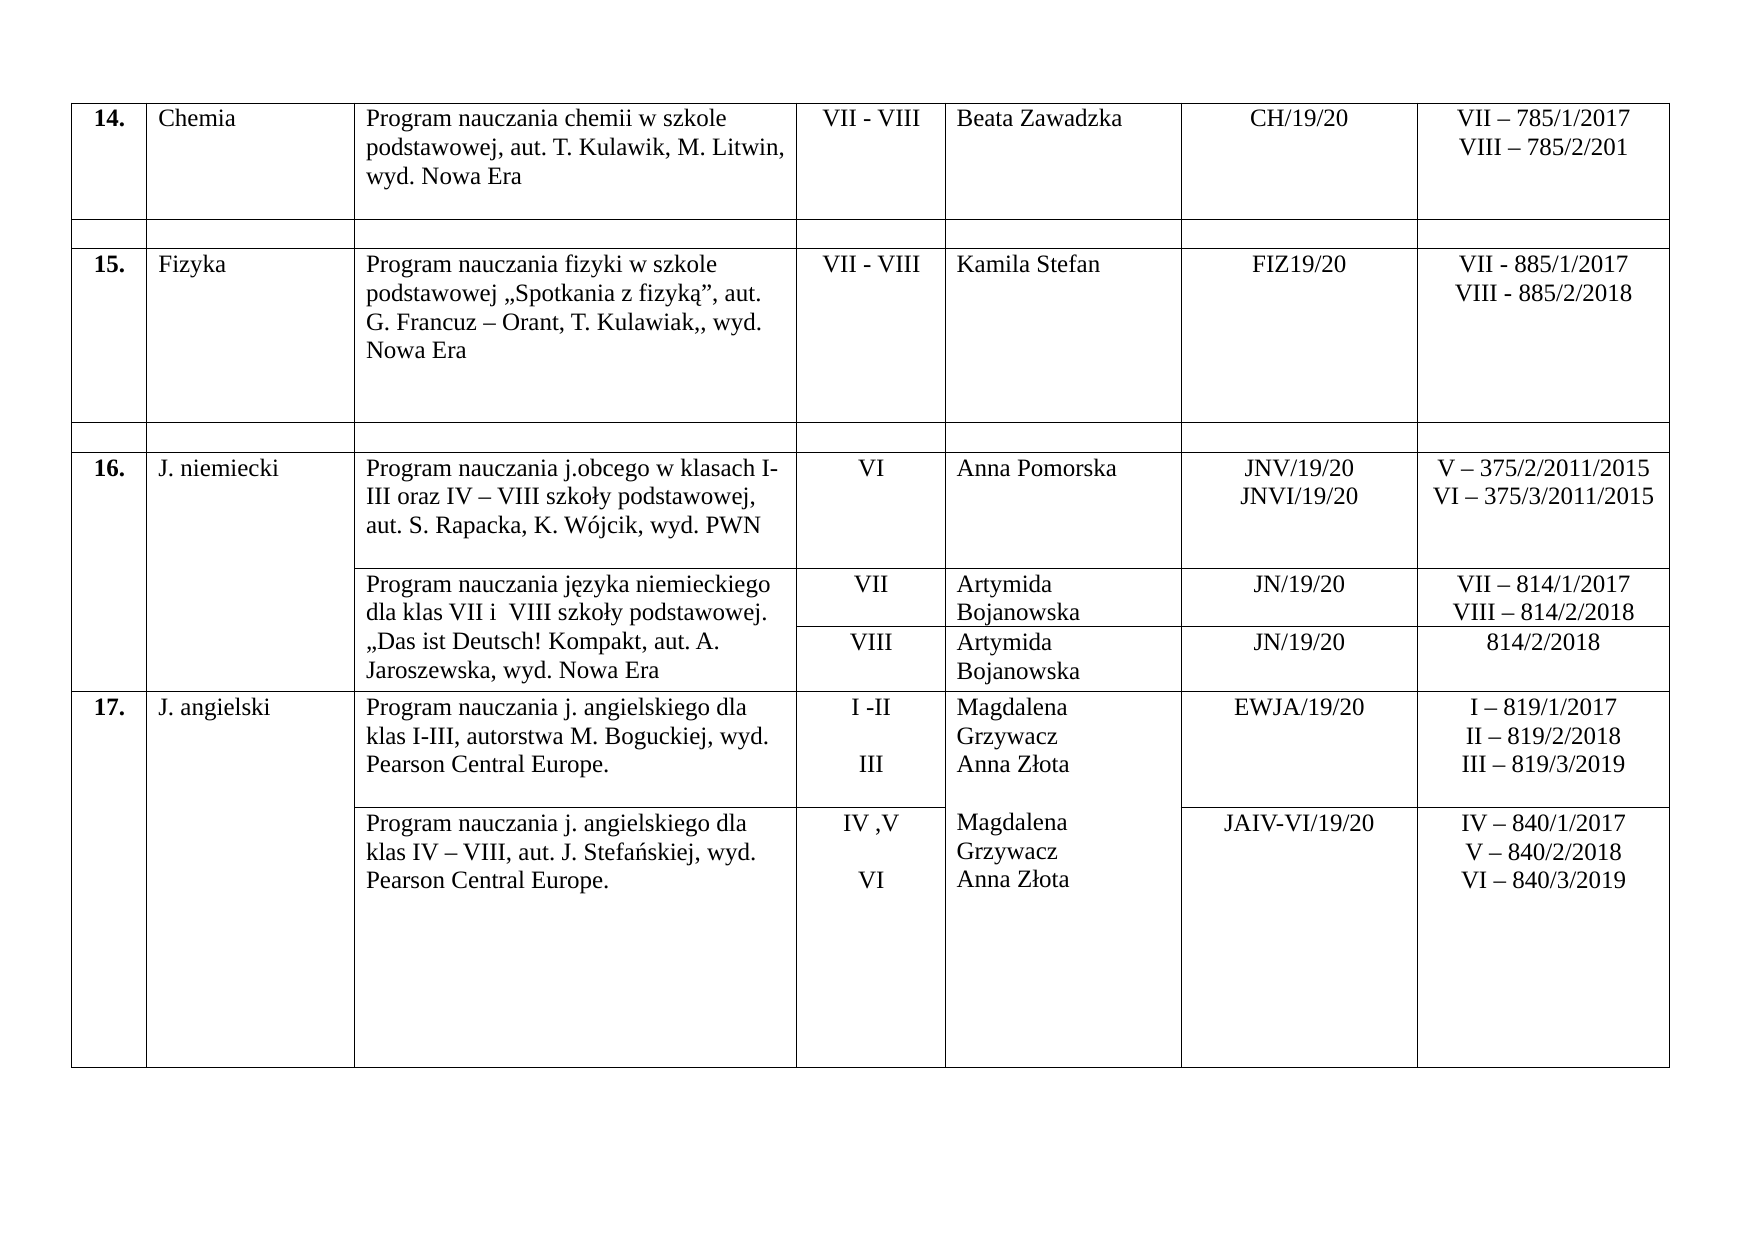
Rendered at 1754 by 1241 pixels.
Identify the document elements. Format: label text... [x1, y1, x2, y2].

table_cell [72, 220, 146, 248]
table_cell EWJA/19/20 [1182, 692, 1417, 807]
table_cell J. niemiecki [147, 453, 354, 691]
table_cell Program nauczania j. angielskiego dla klas I-III, autorstwa M. Boguckiej, wyd. Pearson Central Europe. [355, 692, 796, 807]
table_cell Kamila Stefan [946, 249, 1181, 422]
table_cell 814/2/2018 [1418, 627, 1669, 691]
table_cell [355, 220, 796, 248]
table_cell J. angielski [147, 692, 354, 1067]
table_cell FIZ19/20 [1182, 249, 1417, 422]
table_cell JN/19/20 [1182, 627, 1417, 691]
table_cell [355, 423, 796, 452]
table_cell JNV/19/20 JNVI/19/20 [1182, 453, 1417, 568]
table_cell VII [797, 569, 945, 626]
table_cell Magdalena Grzywacz Anna Złota Magdalena Grzywacz Anna Złota [946, 692, 1181, 1067]
table_cell 14. [72, 104, 146, 218]
table_cell VI [797, 453, 945, 568]
table_cell [147, 220, 354, 248]
table_cell JAIV-VI/19/20 [1182, 808, 1417, 1067]
table_cell V – 375/2/2011/2015 VI – 375/3/2011/2015 [1418, 453, 1669, 568]
table_cell Program nauczania j.obcego w klasach I-III oraz IV – VIII szkoły podstawowej, aut. S. Rapacka, K. Wójcik, wyd. PWN [355, 453, 796, 568]
table_cell Beata Zawadzka [946, 104, 1181, 218]
table_cell Artymida Bojanowska [946, 569, 1181, 626]
table_cell Program nauczania języka niemieckiego dla klas VII i VIII szkoły podstawowej. „Das ist Deutsch! Kompakt, aut. A. Jaroszewska, wyd. Nowa Era [355, 569, 796, 691]
table_cell [946, 423, 1181, 452]
table_cell Fizyka [147, 249, 354, 422]
table_cell 17. [72, 692, 146, 1067]
table_cell Chemia [147, 104, 354, 218]
table_cell [1182, 423, 1417, 452]
table_cell IV – 840/1/2017 V – 840/2/2018 VI – 840/3/2019 [1418, 808, 1669, 1067]
table_cell I – 819/1/2017 II – 819/2/2018 III – 819/3/2019 [1418, 692, 1669, 807]
table_cell Program nauczania chemii w szkole podstawowej, aut. T. Kulawik, M. Litwin, wyd. Nowa Era [355, 104, 796, 218]
table_cell VIII [797, 627, 945, 691]
table_cell [797, 423, 945, 452]
table_cell [1418, 220, 1669, 248]
table_cell [1182, 220, 1417, 248]
table_cell CH/19/20 [1182, 104, 1417, 218]
table_cell VII - 885/1/2017 VIII - 885/2/2018 [1418, 249, 1669, 422]
table_cell Artymida Bojanowska [946, 627, 1181, 691]
table_cell IV ,V VI [797, 808, 945, 1067]
table_cell VII - VIII [797, 104, 945, 218]
table_cell 16. [72, 453, 146, 691]
table_cell [72, 423, 146, 452]
table_cell Program nauczania fizyki w szkole podstawowej „Spotkania z fizyką”, aut. G. Francuz – Orant, T. Kulawiak,, wyd. Nowa Era [355, 249, 796, 422]
table_cell Anna Pomorska [946, 453, 1181, 568]
table_cell VII - VIII [797, 249, 945, 422]
table_cell VII – 814/1/2017 VIII – 814/2/2018 [1418, 569, 1669, 626]
table_cell 15. [72, 249, 146, 422]
table_cell [946, 220, 1181, 248]
table_cell I -II III [797, 692, 945, 807]
table_cell VII – 785/1/2017 VIII – 785/2/201 [1418, 104, 1669, 218]
table_cell [797, 220, 945, 248]
table_cell [1418, 423, 1669, 452]
table_cell JN/19/20 [1182, 569, 1417, 626]
table_cell [147, 423, 354, 452]
table_cell Program nauczania j. angielskiego dla klas IV – VIII, aut. J. Stefańskiej, wyd. Pearson Central Europe. [355, 808, 796, 1067]
